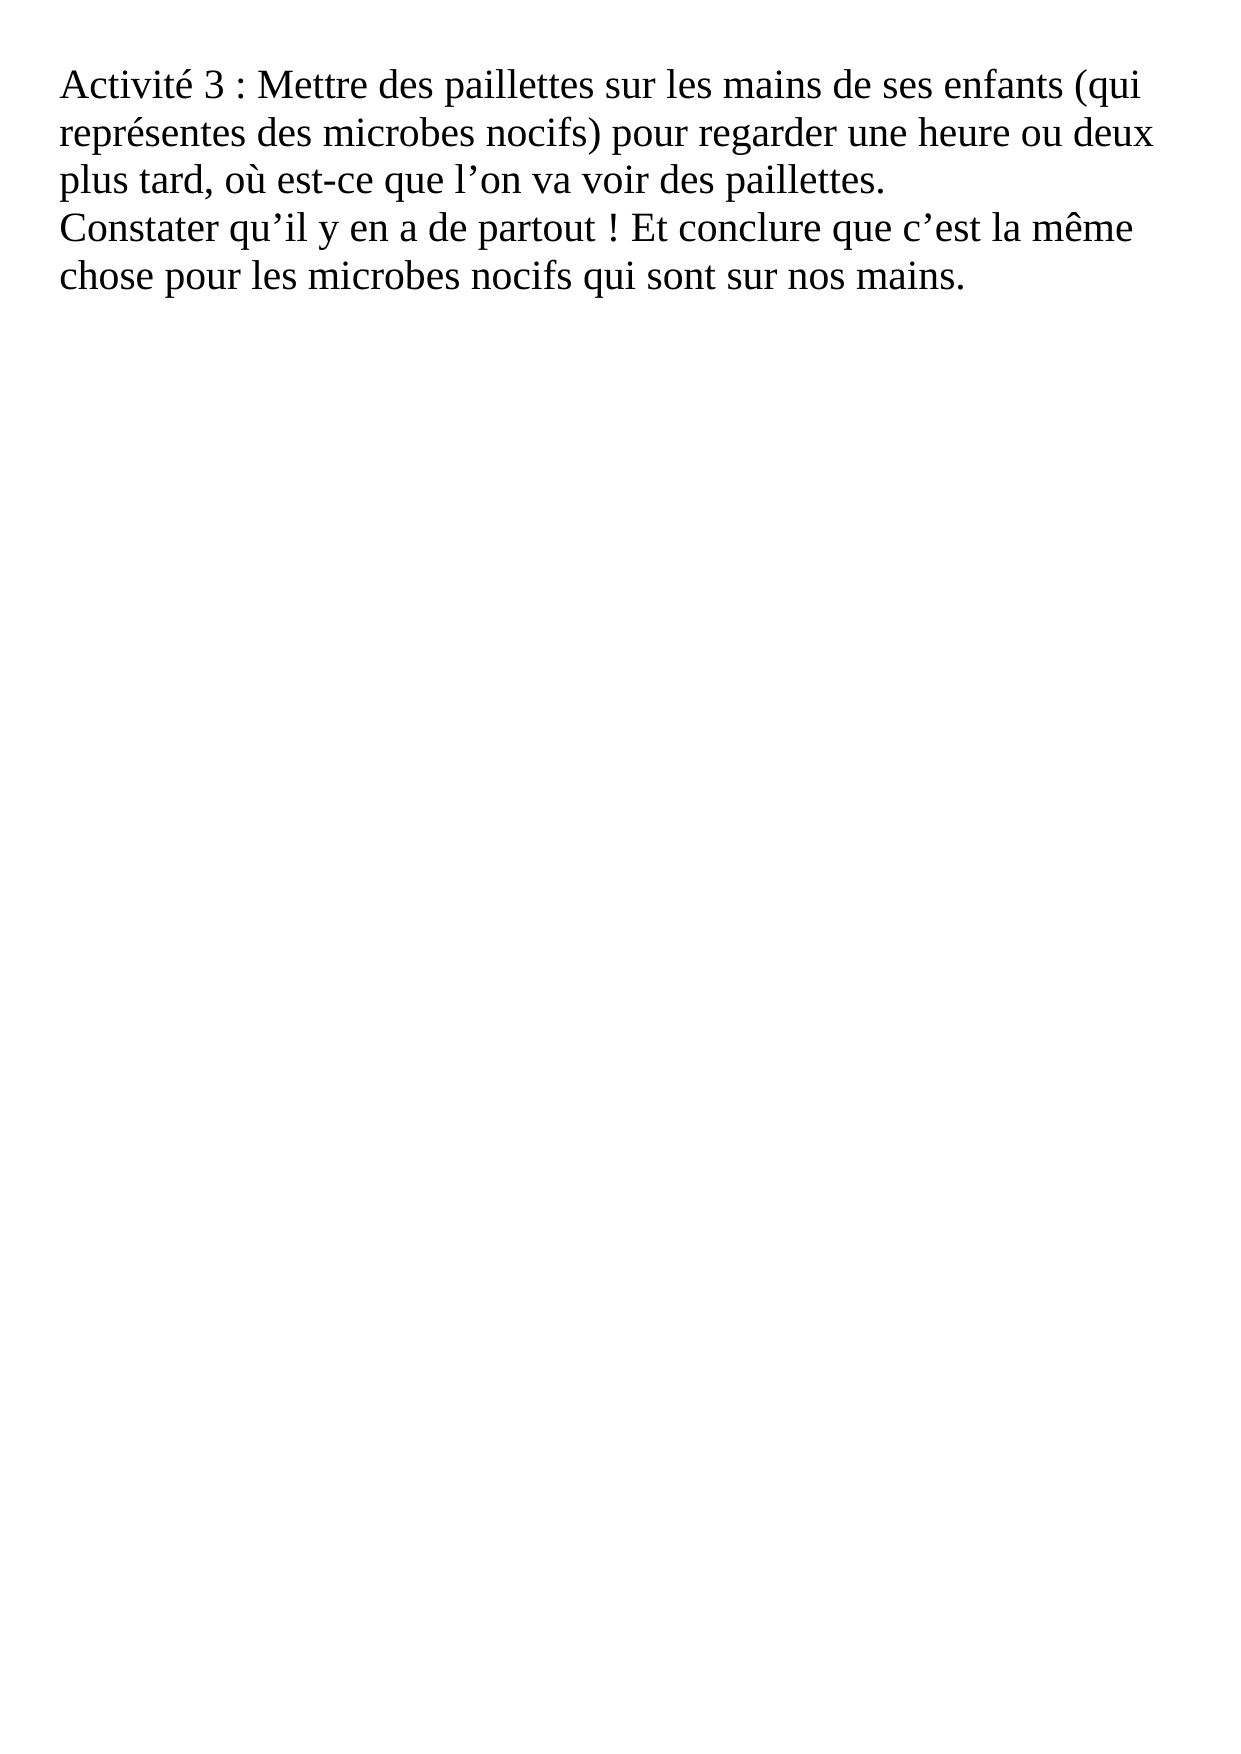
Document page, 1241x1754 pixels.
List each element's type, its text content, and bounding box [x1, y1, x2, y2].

text Constater qu’il y en a de partout ! Et conclure que c’est la même chose pour les microbes nocifs qui sont sur nos mains. [59, 203, 1181, 299]
text Activité 3 : Mettre des paillettes sur les mains de ses enfants (qui représentes des microbes nocifs) pour regarder une heure ou deux plus tard, où est-ce que l’on va voir des paillettes. [59, 59, 1181, 203]
